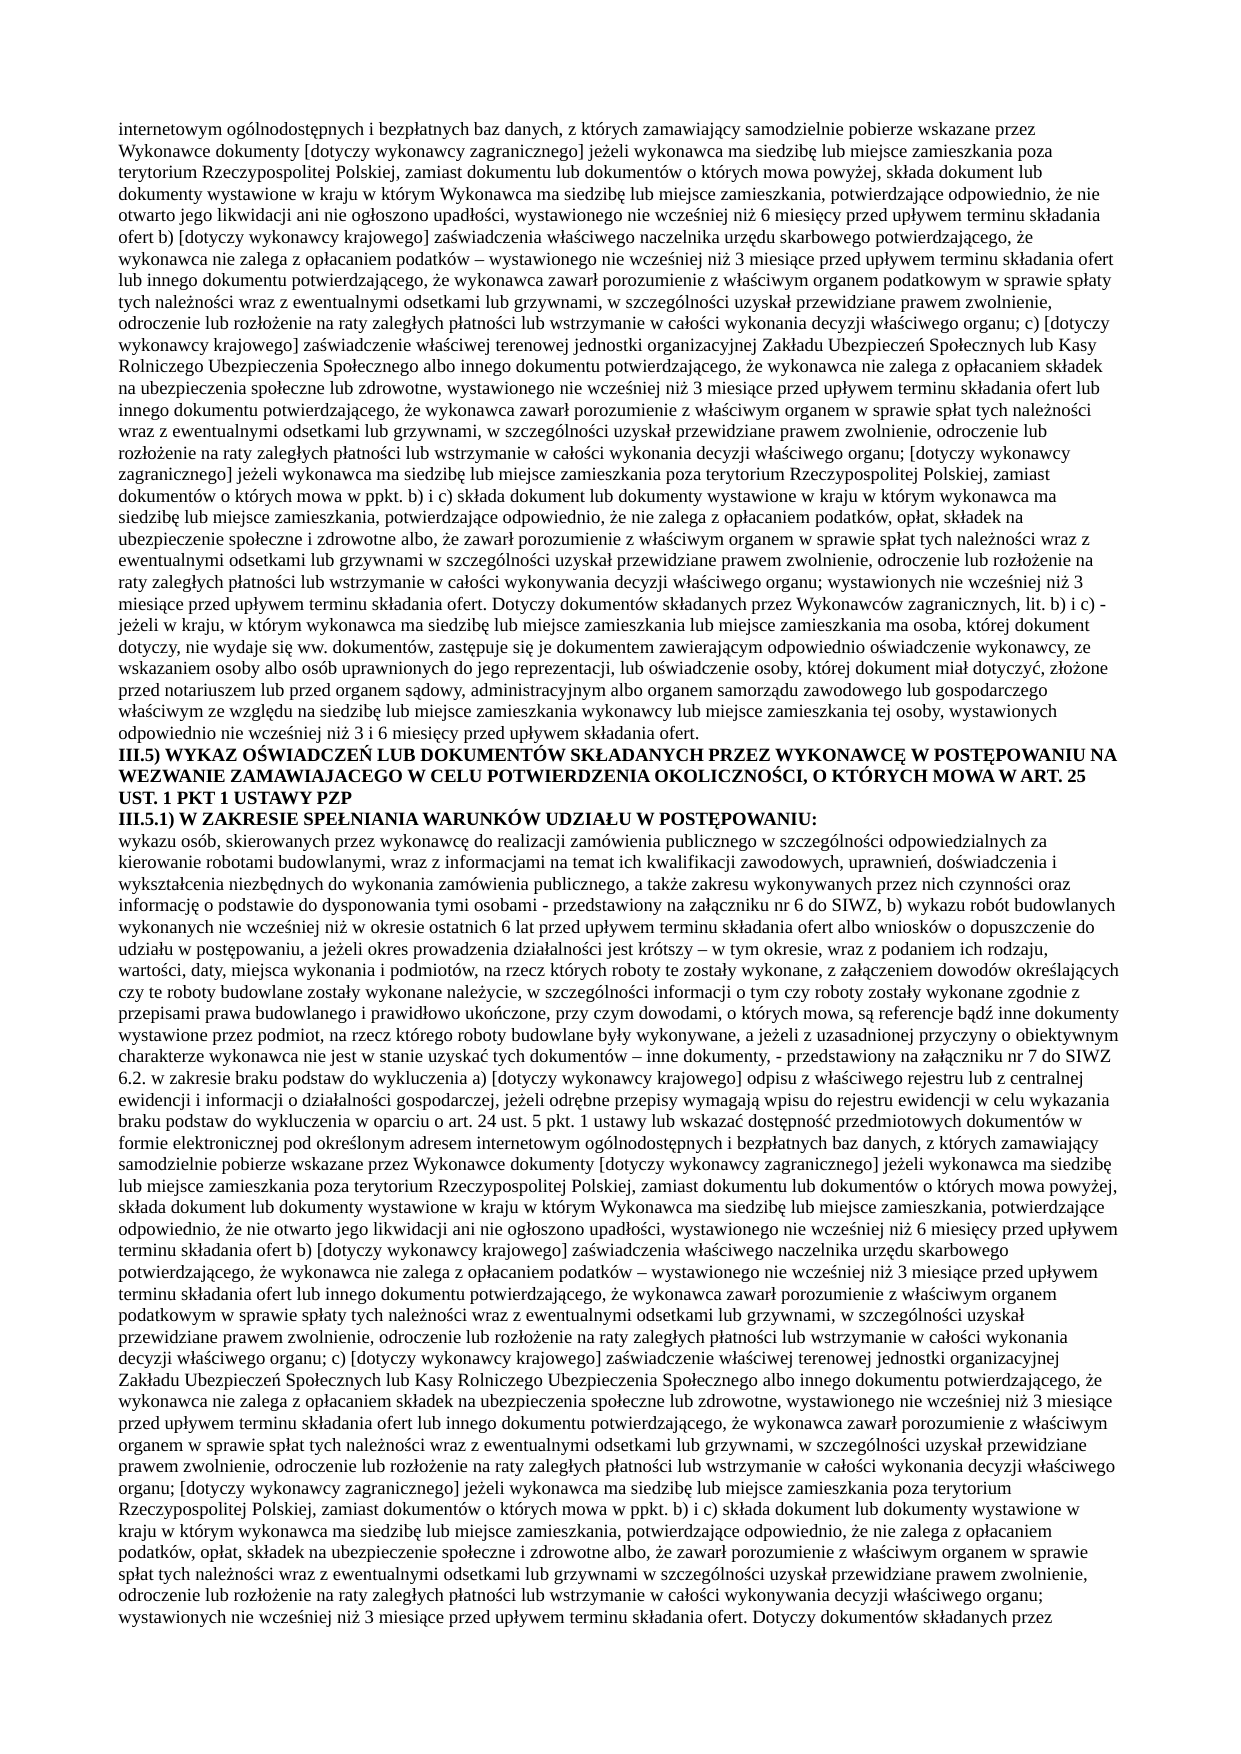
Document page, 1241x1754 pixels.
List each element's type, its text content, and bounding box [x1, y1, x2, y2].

text III.5.1) W ZAKRESIE SPEŁNIANIA WARUNKÓW UDZIAŁU W POSTĘPOWANIU: wykazu osób, skierowanych przez wykonawcę do realizacji zamówienia publicznego w szczególności odpowiedzialnych za kierowanie robotami budowlanymi, wraz z informacjami na temat ich kwalifikacji zawodowych, uprawnień, doświadczenia i wykształcenia niezbędnych do wykonania zamówienia publicznego, a także zakresu wykonywanych przez nich czynności oraz informację o podstawie do dysponowania tymi osobami - przedstawiony na załączniku nr 6 do SIWZ, b) wykazu robót budowlanych wykonanych nie wcześniej niż w okresie ostatnich 6 lat przed upływem terminu składania ofert albo wniosków o dopuszczenie do udziału w postępowaniu, a jeżeli okres prowadzenia działalności jest krótszy – w tym okresie, wraz z podaniem ich rodzaju, wartości, daty, miejsca wykonania i podmiotów, na rzecz których roboty te zostały wykonane, z załączeniem dowodów określających czy te roboty budowlane zostały wykonane należycie, w szczególności informacji o tym czy roboty zostały wykonane zgodnie z przepisami prawa budowlanego i prawidłowo ukończone, przy czym dowodami, o których mowa, są referencje bądź inne dokumenty wystawione przez podmiot, na rzecz którego roboty budowlane były wykonywane, a jeżeli z uzasadnionej przyczyny o obiektywnym charakterze wykonawca nie jest w stanie uzyskać tych dokumentów – inne dokumenty, - przedstawiony na załączniku nr 7 do SIWZ 6.2. w zakresie braku podstaw do wykluczenia a) [dotyczy wykonawcy krajowego] odpisu z właściwego rejestru lub z centralnej ewidencji i informacji o działalności gospodarczej, jeżeli odrębne przepisy wymagają wpisu do rejestru ewidencji w celu wykazania braku podstaw do wykluczenia w oparciu o art. 24 ust. 5 pkt. 1 ustawy lub wskazać dostępność przedmiotowych dokumentów w formie elektronicznej pod określonym adresem internetowym ogólnodostępnych i bezpłatnych baz danych, z których zamawiający samodzielnie pobierze wskazane przez Wykonawce dokumenty [dotyczy wykonawcy zagranicznego] jeżeli wykonawca ma siedzibę lub miejsce zamieszkania poza terytorium Rzeczypospolitej Polskiej, zamiast dokumentu lub dokumentów o których mowa powyżej, składa dokument lub dokumenty wystawione w kraju w którym Wykonawca ma siedzibę lub miejsce zamieszkania, potwierdzające odpowiednio, że nie otwarto jego likwidacji ani nie ogłoszono upadłości, wystawionego nie wcześniej niż 6 miesięcy przed upływem terminu składania ofert b) [dotyczy wykonawcy krajowego] zaświadczenia właściwego naczelnika urzędu skarbowego potwierdzającego, że wykonawca nie zalega z opłacaniem podatków – wystawionego nie wcześniej niż 3 miesiące przed upływem terminu składania ofert lub innego dokumentu potwierdzającego, że wykonawca zawarł porozumienie z właściwym organem podatkowym w sprawie spłaty tych należności wraz z ewentualnymi odsetkami lub grzywnami, w szczególności uzyskał przewidziane prawem zwolnienie, odroczenie lub rozłożenie na raty zaległych płatności lub wstrzymanie w całości wykonania decyzji właściwego organu; c) [dotyczy wykonawcy krajowego] zaświadczenie właściwej terenowej jednostki organizacyjnej Zakładu Ubezpieczeń Społecznych lub Kasy Rolniczego Ubezpieczenia Społecznego albo innego dokumentu potwierdzającego, że wykonawca nie zalega z opłacaniem składek na ubezpieczenia społeczne lub zdrowotne, wystawionego nie wcześniej niż 3 miesiące przed upływem terminu składania ofert lub innego dokumentu potwierdzającego, że wykonawca zawarł porozumienie z właściwym organem w sprawie spłat tych należności wraz z ewentualnymi odsetkami lub grzywnami, w szczególności uzyskał przewidziane prawem zwolnienie, odroczenie lub rozłożenie na raty zaległych płatności lub wstrzymanie w całości wykonania decyzji właściwego organu; [dotyczy wykonawcy zagranicznego] jeżeli wykonawca ma siedzibę lub miejsce zamieszkania poza terytorium Rzeczypospolitej Polskiej, zamiast dokumentów o których mowa w ppkt. b) i c) składa dokument lub dokumenty wystawione w kraju w którym wykonawca ma siedzibę lub miejsce zamieszkania, potwierdzające odpowiednio, że nie zalega z opłacaniem podatków, opłat, składek na ubezpieczenie społeczne i zdrowotne albo, że zawarł porozumienie z właściwym organem w sprawie spłat tych należności wraz z ewentualnymi odsetkami lub grzywnami w szczególności uzyskał przewidziane prawem zwolnienie, odroczenie lub rozłożenie na raty zaległych płatności lub wstrzymanie w całości wykonywania decyzji właściwego organu; wystawionych nie wcześniej niż 3 miesiące przed upływem terminu składania ofert. Dotyczy dokumentów składanych przez [118, 808, 1122, 1627]
text internetowym ogólnodostępnych i bezpłatnych baz danych, z których zamawiający samodzielnie pobierze wskazane przez Wykonawce dokumenty [dotyczy wykonawcy zagranicznego] jeżeli wykonawca ma siedzibę lub miejsce zamieszkania poza terytorium Rzeczypospolitej Polskiej, zamiast dokumentu lub dokumentów o których mowa powyżej, składa dokument lub dokumenty wystawione w kraju w którym Wykonawca ma siedzibę lub miejsce zamieszkania, potwierdzające odpowiednio, że nie otwarto jego likwidacji ani nie ogłoszono upadłości, wystawionego nie wcześniej niż 6 miesięcy przed upływem terminu składania ofert b) [dotyczy wykonawcy krajowego] zaświadczenia właściwego naczelnika urzędu skarbowego potwierdzającego, że wykonawca nie zalega z opłacaniem podatków – wystawionego nie wcześniej niż 3 miesiące przed upływem terminu składania ofert lub innego dokumentu potwierdzającego, że wykonawca zawarł porozumienie z właściwym organem podatkowym w sprawie spłaty tych należności wraz z ewentualnymi odsetkami lub grzywnami, w szczególności uzyskał przewidziane prawem zwolnienie, odroczenie lub rozłożenie na raty zaległych płatności lub wstrzymanie w całości wykonania decyzji właściwego organu; c) [dotyczy wykonawcy krajowego] zaświadczenie właściwej terenowej jednostki organizacyjnej Zakładu Ubezpieczeń Społecznych lub Kasy Rolniczego Ubezpieczenia Społecznego albo innego dokumentu potwierdzającego, że wykonawca nie zalega z opłacaniem składek na ubezpieczenia społeczne lub zdrowotne, wystawionego nie wcześniej niż 3 miesiące przed upływem terminu składania ofert lub innego dokumentu potwierdzającego, że wykonawca zawarł porozumienie z właściwym organem w sprawie spłat tych należności wraz z ewentualnymi odsetkami lub grzywnami, w szczególności uzyskał przewidziane prawem zwolnienie, odroczenie lub rozłożenie na raty zaległych płatności lub wstrzymanie w całości wykonania decyzji właściwego organu; [dotyczy wykonawcy zagranicznego] jeżeli wykonawca ma siedzibę lub miejsce zamieszkania poza terytorium Rzeczypospolitej Polskiej, zamiast dokumentów o których mowa w ppkt. b) i c) składa dokument lub dokumenty wystawione w kraju w którym wykonawca ma siedzibę lub miejsce zamieszkania, potwierdzające odpowiednio, że nie zalega z opłacaniem podatków, opłat, składek na ubezpieczenie społeczne i zdrowotne albo, że zawarł porozumienie z właściwym organem w sprawie spłat tych należności wraz z ewentualnymi odsetkami lub grzywnami w szczególności uzyskał przewidziane prawem zwolnienie, odroczenie lub rozłożenie na raty zaległych płatności lub wstrzymanie w całości wykonywania decyzji właściwego organu; wystawionych nie wcześniej niż 3 miesiące przed upływem terminu składania ofert. Dotyczy dokumentów składanych przez Wykonawców zagranicznych, lit. b) i c) - jeżeli w kraju, w którym wykonawca ma siedzibę lub miejsce zamieszkania lub miejsce zamieszkania ma osoba, której dokument dotyczy, nie wydaje się ww. dokumentów, zastępuje się je dokumentem zawierającym odpowiednio oświadczenie wykonawcy, ze wskazaniem osoby albo osób uprawnionych do jego reprezentacji, lub oświadczenie osoby, której dokument miał dotyczyć, złożone przed notariuszem lub przed organem sądowy, administracyjnym albo organem samorządu zawodowego lub gospodarczego właściwym ze względu na siedzibę lub miejsce zamieszkania wykonawcy lub miejsce zamieszkania tej osoby, wystawionych odpowiednio nie wcześniej niż 3 i 6 miesięcy przed upływem składania ofert. [118, 118, 1122, 743]
text III.5) WYKAZ OŚWIADCZEŃ LUB DOKUMENTÓW SKŁADANYCH PRZEZ WYKONAWCĘ W POSTĘPOWANIU NA WEZWANIE ZAMAWIAJACEGO W CELU POTWIERDZENIA OKOLICZNOŚCI, O KTÓRYCH MOWA W ART. 25 UST. 1 PKT 1 USTAWY PZP [118, 743, 1122, 808]
